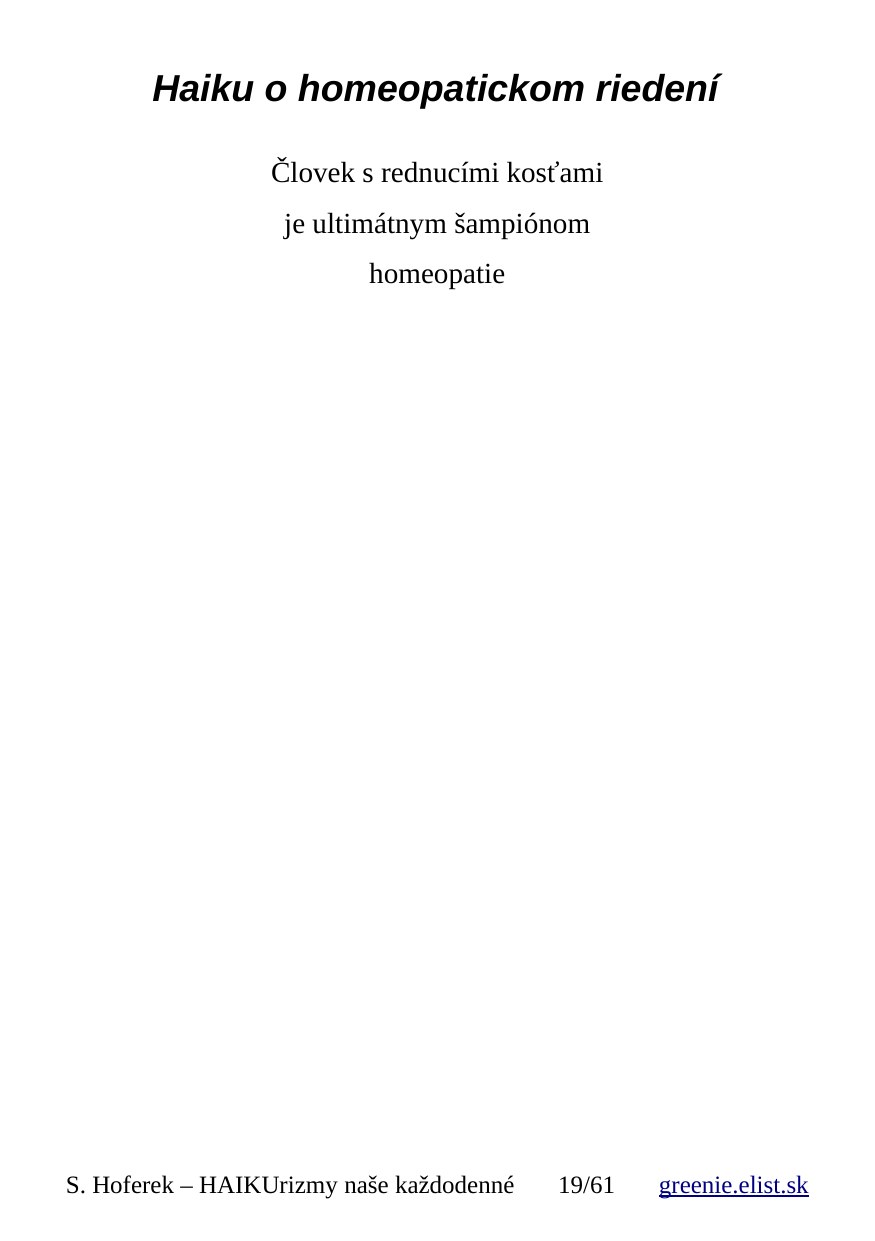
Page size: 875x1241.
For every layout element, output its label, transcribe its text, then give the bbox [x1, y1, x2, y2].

subtitle Haiku o homeopatickom riedení [41, 66, 833, 109]
text Človek s rednucími kosťami je ultimátnym šampiónom homeopatie [41, 156, 833, 290]
